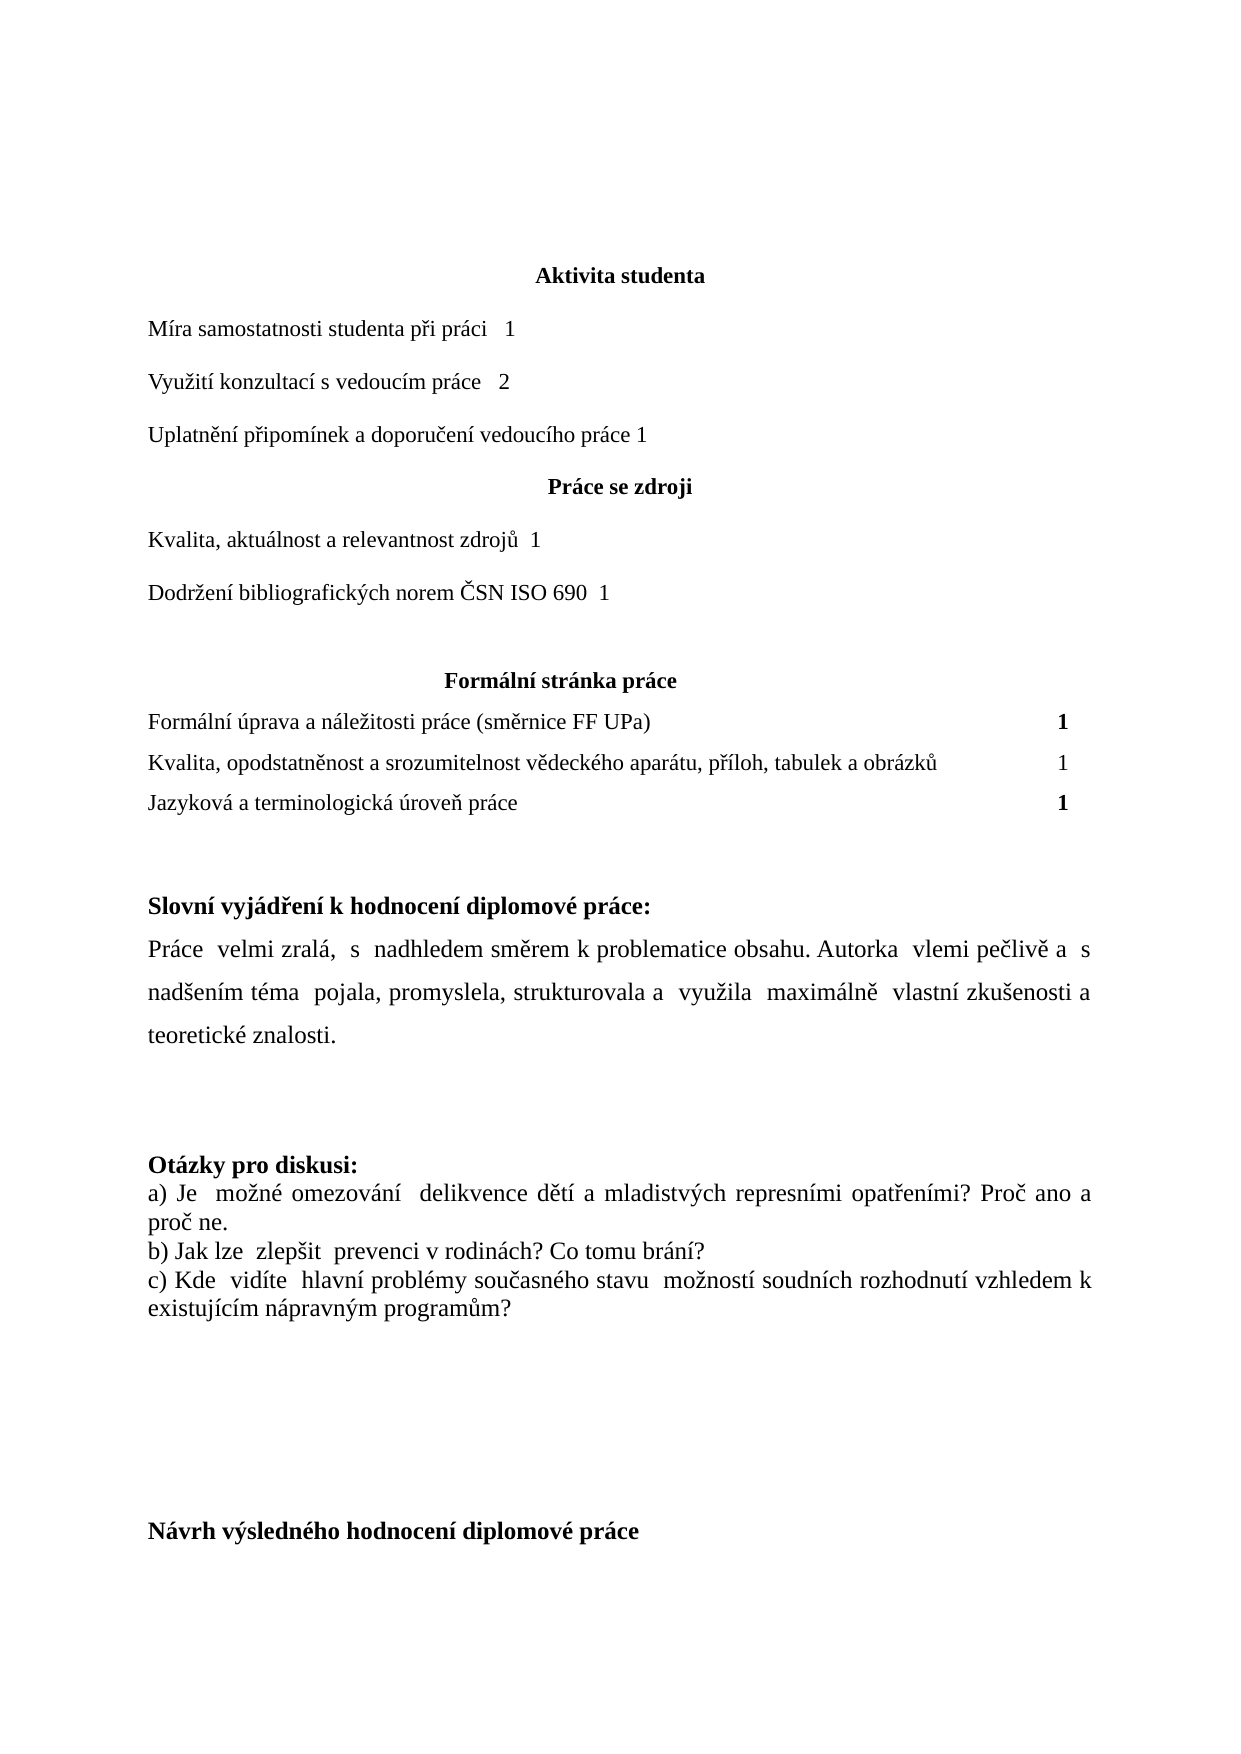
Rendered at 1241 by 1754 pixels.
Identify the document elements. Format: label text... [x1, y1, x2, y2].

text Práce se zdroji [148, 473, 1092, 500]
table_header [985, 660, 1141, 701]
text Slovní vyjádření k hodnocení diplomové práce: [148, 891, 1092, 920]
table_cell Kvalita, opodstatněnost a srozumitelnost vědeckého aparátu, příloh, tabulek a obrázků [136, 742, 985, 782]
text Kvalita, aktuálnost a relevantnost zdrojů 1 [148, 526, 1092, 552]
text Využití konzultací s vedoucím práce 2 [148, 368, 1092, 394]
table_cell Jazyková a terminologická úroveň práce [136, 782, 985, 823]
table_header Návrh výsledného hodnocení diplomové práce [136, 1504, 963, 1563]
text b) Jak lze zlepšit prevenci v rodinách? Co tomu brání? [148, 1236, 1092, 1265]
text Míra samostatnosti studenta při práci 1 [148, 315, 1092, 342]
text c) Kde vidíte hlavní problémy současného stavu možností soudních rozhodnutí vzhledem k existujícím nápravným programům? [148, 1265, 1092, 1322]
text a) Je možné omezování delikvence dětí a mladistvých represními opatřeními? Proč ano a proč ne. [148, 1178, 1092, 1236]
text Otázky pro diskusi: [148, 1150, 1092, 1178]
text Uplatnění připomínek a doporučení vedoucího práce 1 [148, 421, 1092, 447]
text Dodržení bibliografických norem ČSN ISO 690 1 [148, 579, 1092, 605]
table_cell Formální úprava a náležitosti práce (směrnice FF UPa) [136, 701, 985, 742]
text Práce velmi zralá, s nadhledem směrem k problematice obsahu. Autorka vlemi pečlivě a s nadšením téma pojala, promyslela, strukturovala a využila maximálně vlastní zkušenosti a teoretické znalosti. [148, 934, 1092, 1049]
table_cell 1 [985, 701, 1141, 742]
table_cell 1 [985, 742, 1141, 782]
table_header Formální stránka práce [136, 660, 985, 701]
text Aktivita studenta [148, 263, 1092, 289]
table_cell 1 [985, 782, 1141, 823]
